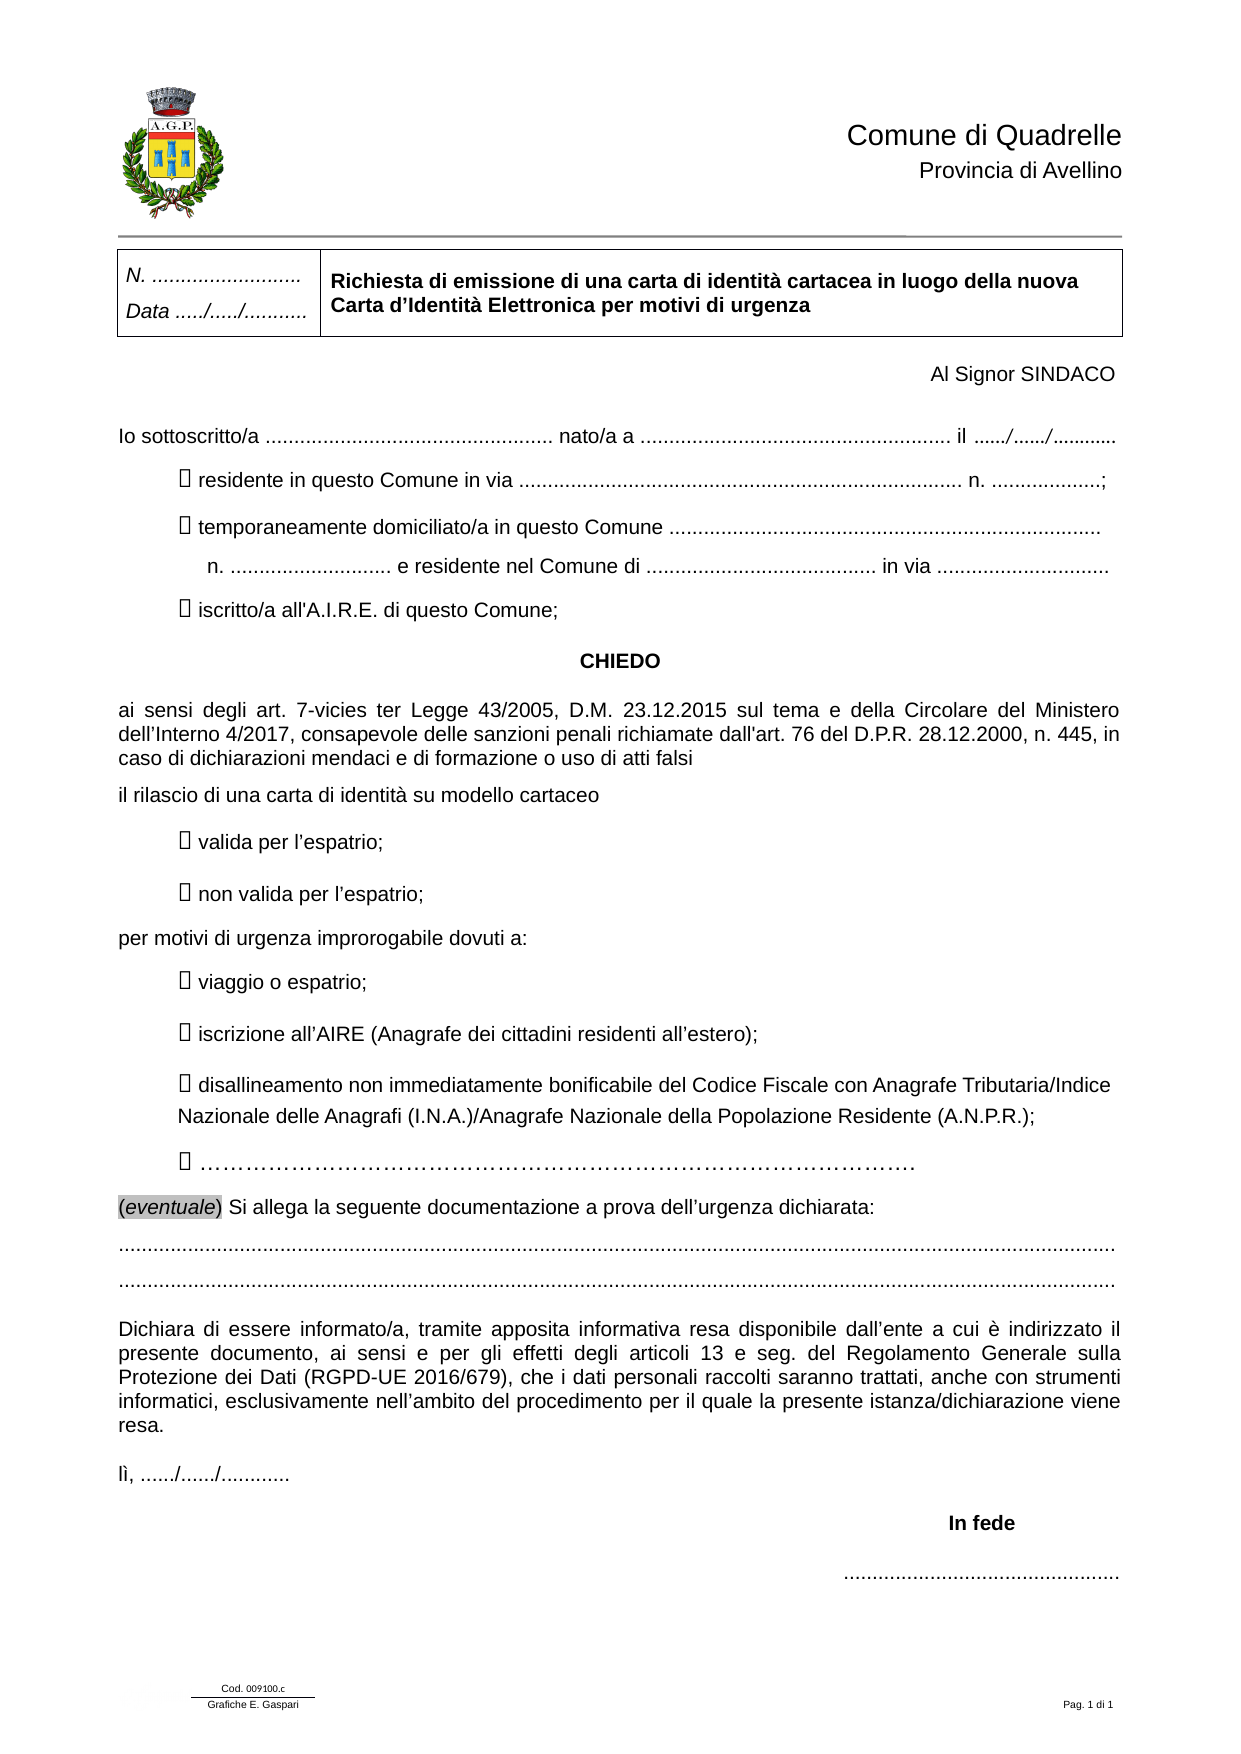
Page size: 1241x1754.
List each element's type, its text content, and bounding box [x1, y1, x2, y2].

text  viaggio o espatrio; [177, 962, 1122, 997]
text Provincia di Avellino [224, 157, 1122, 183]
table_header N. .......................... Data ...../...../........... [118, 250, 320, 336]
text  temporaneamente domiciliato/a in questo Comune ........................................................................... [177, 507, 1122, 541]
text ............................................................................................................................................................................. [118, 1268, 1122, 1292]
text  disallineamento non immediatamente bonificabile del Codice Fiscale con Anagrafe Tributaria/Indice Nazionale delle Anagrafi (I.N.A.)/Anagrafe Nazionale della Popolazione Residente (A.N.P.R.); [177, 1066, 1122, 1127]
text  iscrizione all’AIRE (Anagrafe dei cittadini residenti all’estero); [177, 1014, 1122, 1048]
text Comune di Quadrelle [224, 118, 1122, 152]
text  residente in questo Comune in via ............................................................................. n. ...................; [177, 461, 1122, 495]
text ............................................................................................................................................................................. [118, 1232, 1122, 1256]
text Io sottoscritto/a .................................................. nato/a a ...................................................... il ....../....../............ [118, 423, 1122, 448]
text In fede [842, 1511, 1122, 1535]
text Al Signor SINDACO [118, 362, 1122, 386]
text lì, ....../....../............ [118, 1462, 1122, 1486]
text  non valida per l’espatrio; [177, 874, 1122, 908]
text n. ............................ e residente nel Comune di ........................................ in via .............................. [118, 554, 1122, 578]
text (eventuale) Si allega la seguente documentazione a prova dell’urgenza dichiarata: [118, 1195, 1122, 1219]
text per motivi di urgenza improrogabile dovuti a: [118, 926, 1122, 950]
text Dichiara di essere informato/a, tramite apposita informativa resa disponibile dall’ente a cui è indirizzato il presente documento, ai sensi e per gli effetti degli articoli 13 e seg. del Regolamento Generale sulla Protezione dei Dati (RGPD-UE 2016/679), che i dati personali raccolti saranno trattati, anche con strumenti informatici, esclusivamente nell’ambito del procedimento per il quale la presente istanza/dichiarazione viene resa. [118, 1317, 1122, 1437]
text ................................................ [842, 1560, 1122, 1584]
text ai sensi degli art. 7-vicies ter Legge 43/2005, D.M. 23.12.2015 sul tema e della Circolare del Ministero dell’Interno 4/2017, consapevole delle sanzioni penali richiamate dall'art. 76 del D.P.R. 28.12.2000, n. 445, in caso di dichiarazioni mendaci e di formazione o uso di atti falsi [118, 698, 1122, 770]
text il rilascio di una carta di identità su modello cartaceo [118, 783, 1122, 807]
picture [122, 87, 224, 219]
text  iscritto/a all'A.I.R.E. di questo Comune; [118, 590, 1122, 624]
text  valida per l’espatrio; [177, 823, 1122, 857]
text CHIEDO [118, 649, 1122, 673]
table_header Richiesta di emissione di una carta di identità cartacea in luogo della nuova Carta d’Identità Elettronica per motivi di urgenza [321, 250, 1122, 336]
text  …………………………………………………………………………………. [177, 1143, 1122, 1177]
